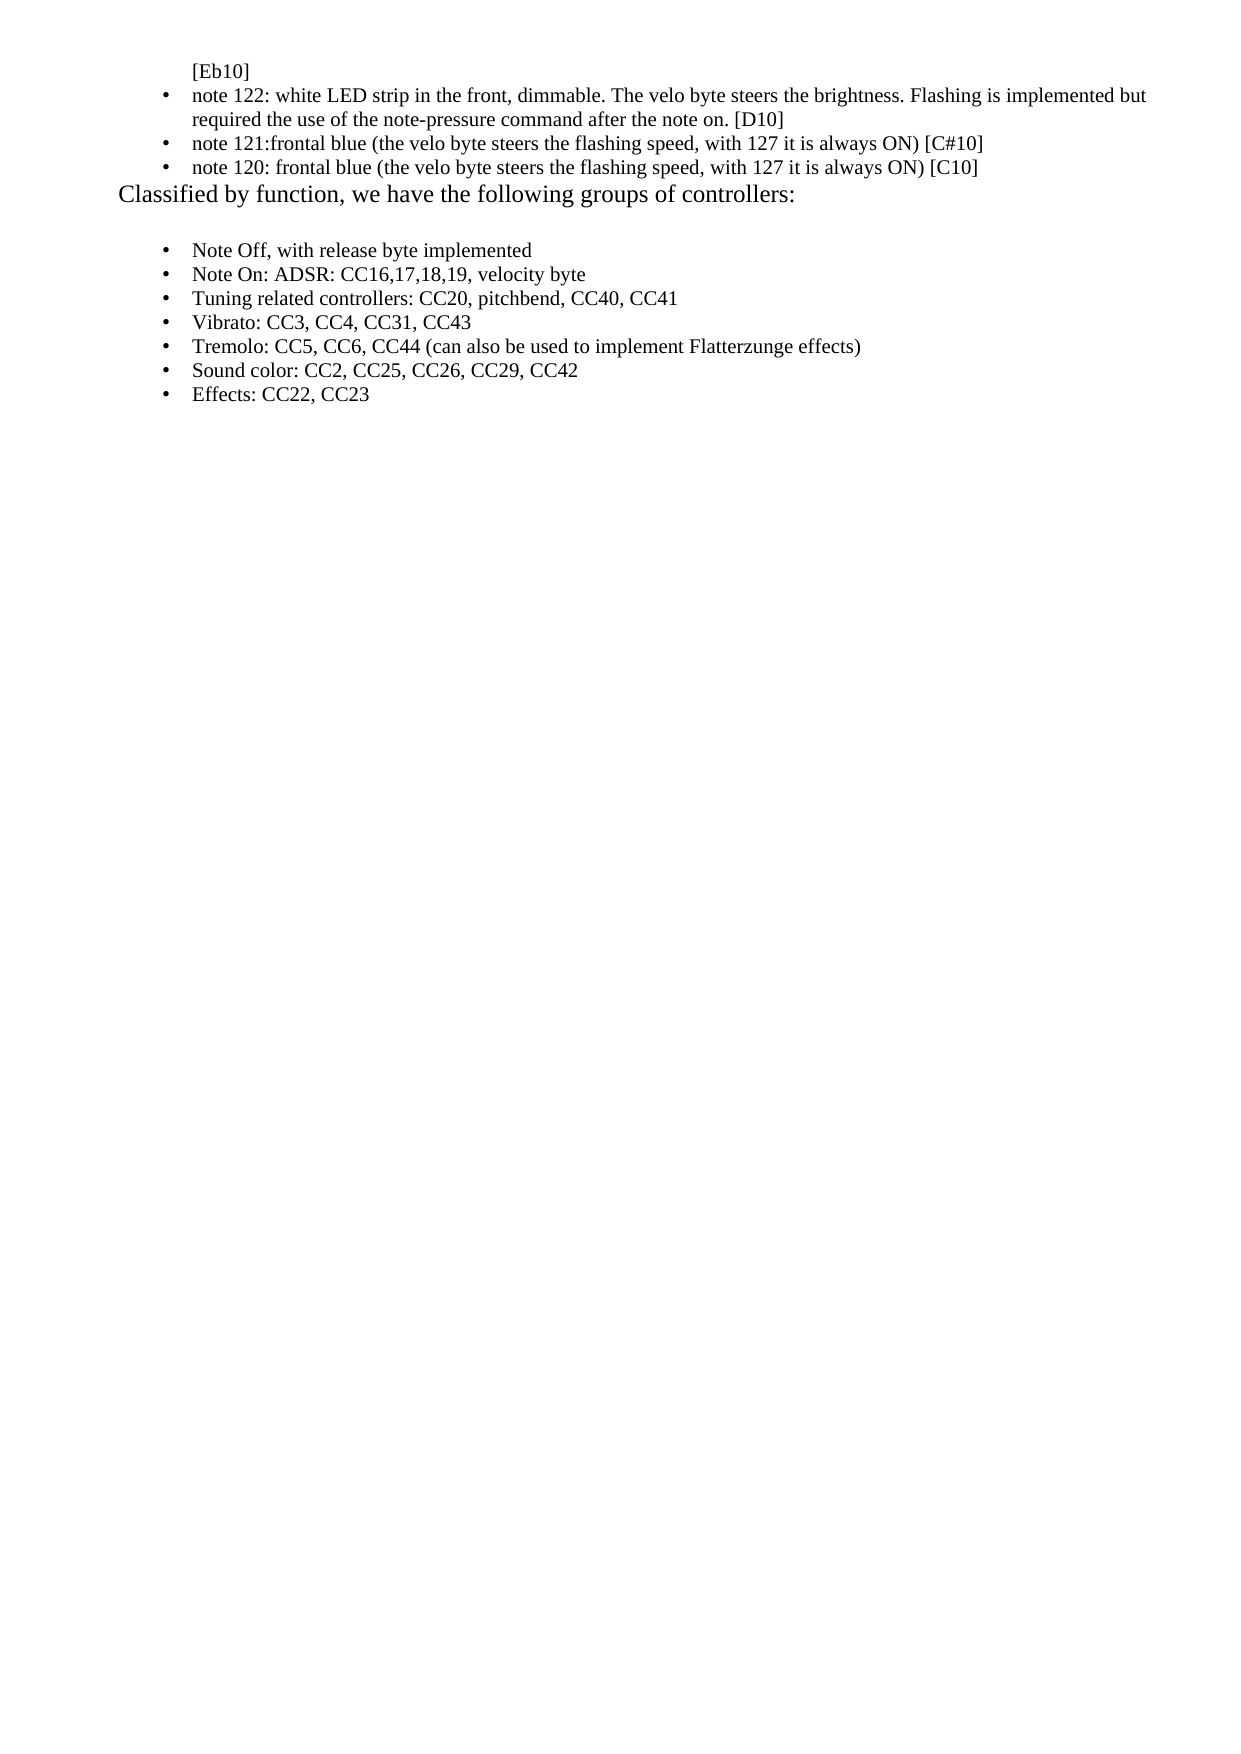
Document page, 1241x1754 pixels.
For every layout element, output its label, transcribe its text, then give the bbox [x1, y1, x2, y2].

list [Eb10] [162, 59, 1181, 83]
list note 121:frontal blue (the velo byte steers the flashing speed, with 127 it is always ON) [C#10] [162, 131, 1181, 155]
list Note On: ADSR: CC16,17,18,19, velocity byte [162, 262, 1181, 286]
list Tuning related controllers: CC20, pitchbend, CC40, CC41 [162, 286, 1181, 310]
list Note Off, with release byte implemented [162, 238, 1181, 262]
list Sound color: CC2, CC25, CC26, CC29, CC42 [162, 358, 1181, 382]
list Vibrato: CC3, CC4, CC31, CC43 [162, 310, 1181, 334]
list note 120: frontal blue (the velo byte steers the flashing speed, with 127 it is always ON) [C10] [162, 155, 1181, 179]
text Classified by function, we have the following groups of controllers: [118, 179, 1181, 208]
list note 122: white LED strip in the front, dimmable. The velo byte steers the brightness. Flashing is implemented but required the use of the note-pressure command after the note on. [D10] [162, 83, 1181, 131]
list Effects: CC22, CC23 [162, 382, 1181, 406]
list Tremolo: CC5, CC6, CC44 (can also be used to implement Flatterzunge effects) [162, 334, 1181, 358]
